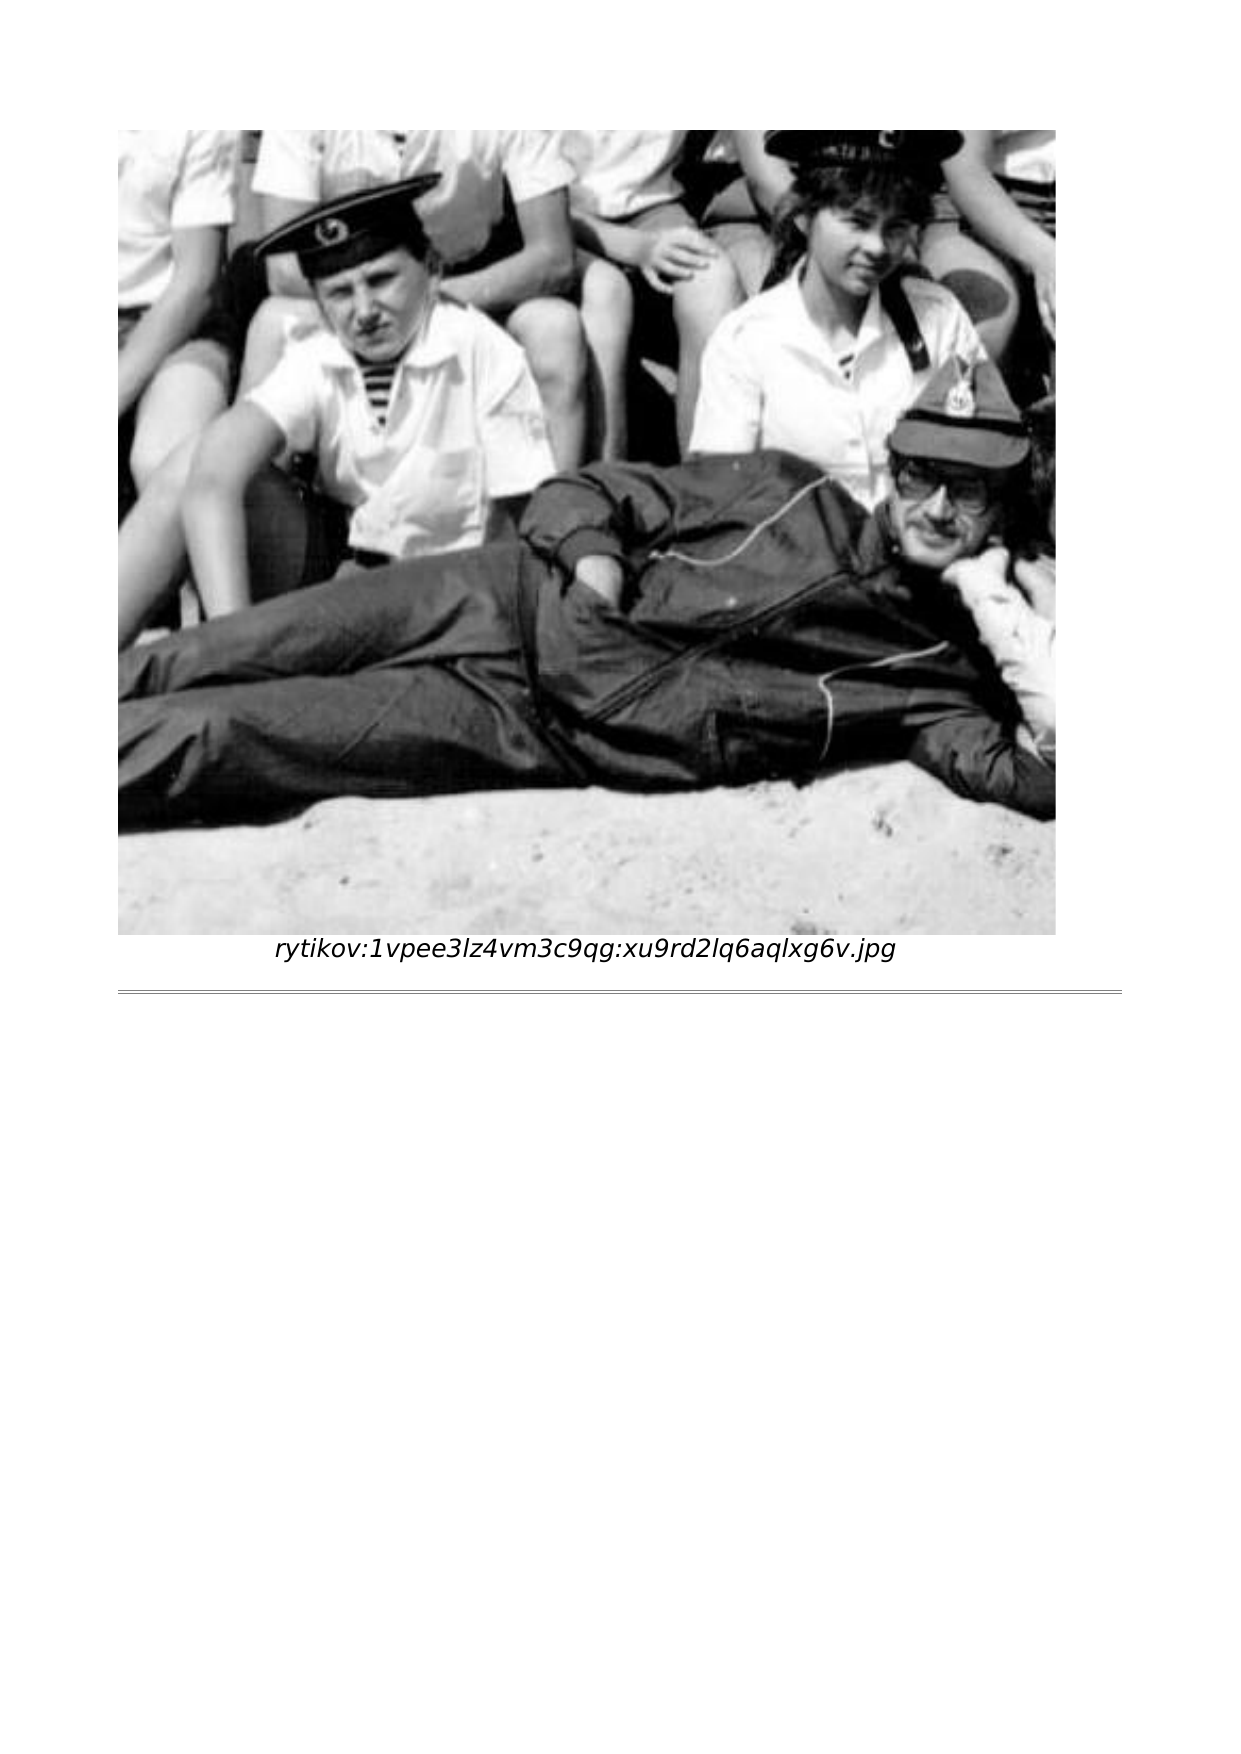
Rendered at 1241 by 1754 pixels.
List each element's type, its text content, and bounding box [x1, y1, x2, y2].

text rytikov:1vpee3lz4vm3c9qg:xu9rd2lq6aqlxg6v.jpg [118, 935, 1056, 963]
picture [118, 130, 1056, 935]
